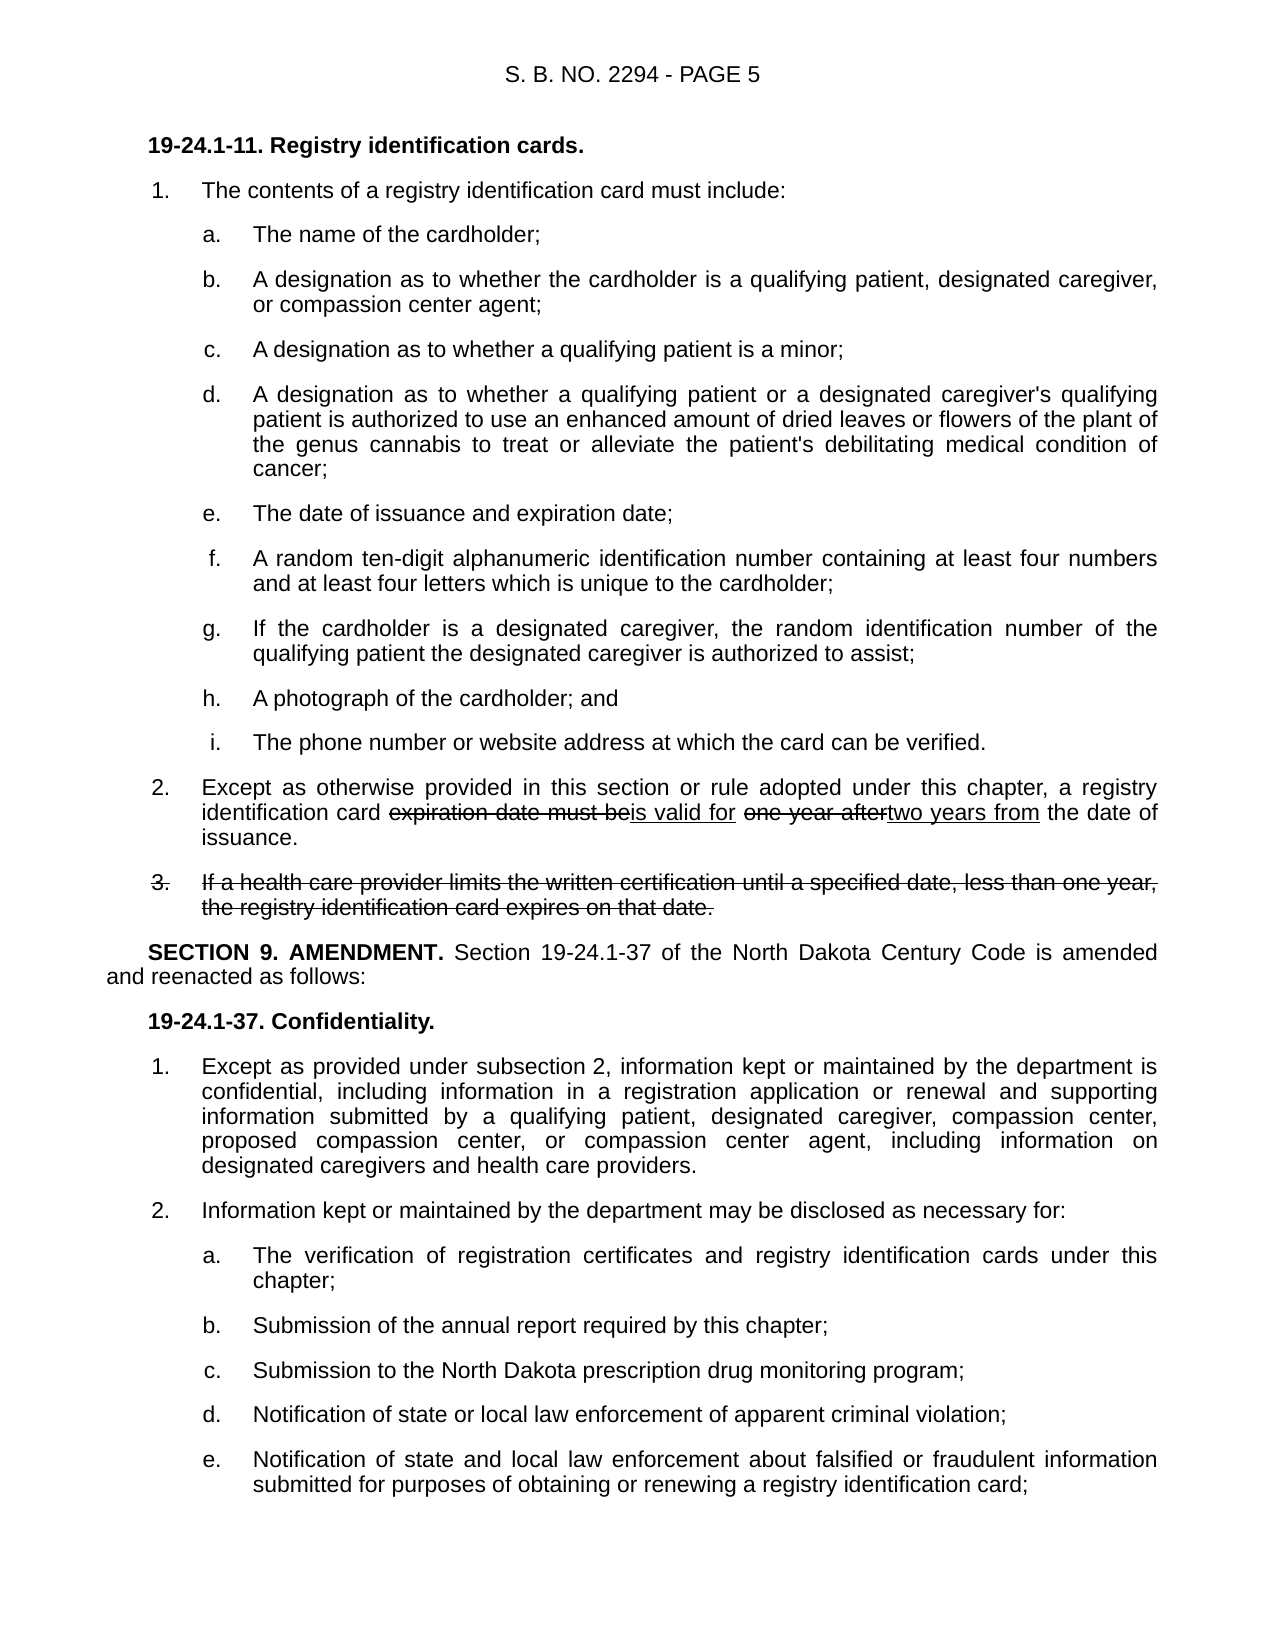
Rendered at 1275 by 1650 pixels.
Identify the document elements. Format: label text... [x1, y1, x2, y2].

text h. A photograph of the cardholder; and [106, 686, 1158, 711]
text f. A random ten‑digit alphanumeric identification number containing at least four numbers and at least four letters which is unique to the cardholder; [106, 547, 1158, 596]
text e. The date of issuance and expiration date; [106, 502, 1158, 527]
text SECTION 9. AMENDMENT. Section 19‑24.1‑37 of the North Dakota Century Code is amended and reenacted as follows: [106, 940, 1158, 990]
text 2. Information kept or maintained by the department may be disclosed as necessary for: [106, 1199, 1158, 1223]
text d. A designation as to whether a qualifying patient or a designated caregiver's qualifying patient is authorized to use an enhanced amount of dried leaves or flowers of the plant of the genus cannabis to treat or alleviate the patient's debilitating medical condition of cancer; [106, 383, 1158, 482]
text 2. Except as otherwise provided in this section or rule adopted under this chapter, a registry identification card expiration date must beis valid for one year aftertwo years from the date of issuance. [106, 776, 1158, 850]
text 3. If a health care provider limits the written certification until a specified date, less than one year, the registry identification card expires on that date. [106, 870, 1158, 920]
text b. A designation as to whether the cardholder is a qualifying patient, designated caregiver, or compassion center agent; [106, 268, 1158, 318]
text c. Submission to the North Dakota prescription drug monitoring program; [106, 1358, 1158, 1383]
text 1. Except as provided under subsection 2, information kept or maintained by the department is confidential, including information in a registration application or renewal and supporting information submitted by a qualifying patient, designated caregiver, compassion center, proposed compassion center, or compassion center agent, including information on designated caregivers and health care providers. [106, 1055, 1158, 1179]
text c. A designation as to whether a qualifying patient is a minor; [106, 338, 1158, 362]
text i. The phone number or website address at which the card can be verified. [106, 731, 1158, 756]
text e. Notification of state and local law enforcement about falsified or fraudulent information submitted for purposes of obtaining or renewing a registry identification card; [106, 1448, 1158, 1498]
subtitle 19‑24.1‑11. Registry identification cards. [106, 133, 1158, 158]
subtitle 19‑24.1‑37. Confidentiality. [106, 1010, 1158, 1034]
text a. The name of the cardholder; [106, 223, 1158, 248]
text g. If the cardholder is a designated caregiver, the random identification number of the qualifying patient the designated caregiver is authorized to assist; [106, 616, 1158, 666]
text a. The verification of registration certificates and registry identification cards under this chapter; [106, 1244, 1158, 1293]
text 1. The contents of a registry identification card must include: [106, 178, 1158, 203]
text d. Notification of state or local law enforcement of apparent criminal violation; [106, 1403, 1158, 1428]
text b. Submission of the annual report required by this chapter; [106, 1313, 1158, 1338]
